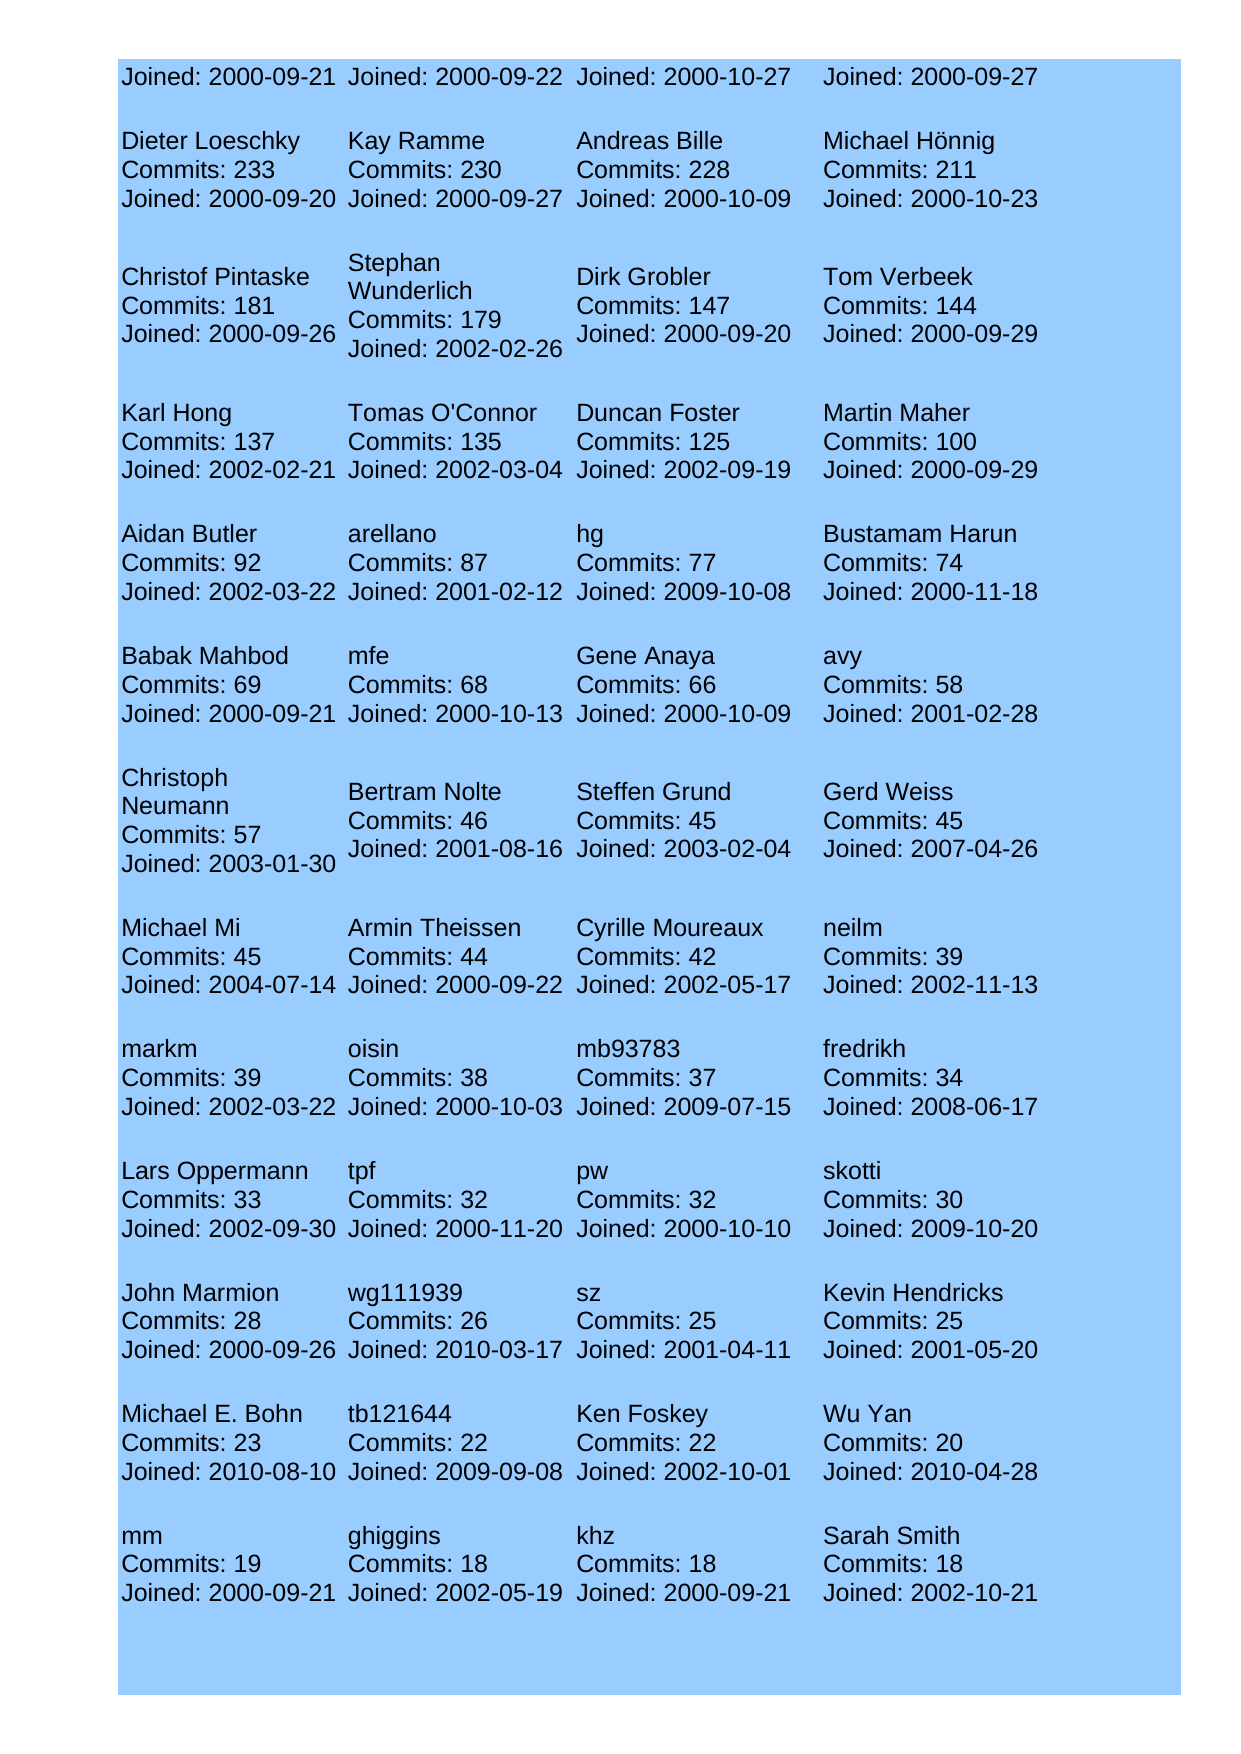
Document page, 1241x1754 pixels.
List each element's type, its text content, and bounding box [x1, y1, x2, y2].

table_cell Duncan Foster Commits: 125 Joined: 2002-09-19 [573, 395, 820, 517]
table_cell Tomas O'Connor Commits: 135 Joined: 2002-03-04 [345, 395, 573, 517]
table_cell John Marmion Commits: 28 Joined: 2000-09-26 [118, 1275, 345, 1396]
table_cell Christof Pintaske Commits: 181 Joined: 2000-09-26 [118, 245, 345, 395]
table_cell tb121644 Commits: 22 Joined: 2009-09-08 [345, 1396, 573, 1518]
table_cell Joined: 2000-09-21 [118, 59, 345, 123]
table_cell Wu Yan Commits: 20 Joined: 2010-04-28 [820, 1396, 1050, 1518]
table_cell Michael Hönnig Commits: 211 Joined: 2000-10-23 [820, 123, 1050, 245]
table_cell Andreas Bille Commits: 228 Joined: 2000-10-09 [573, 123, 820, 245]
table_cell Dieter Loeschky Commits: 233 Joined: 2000-09-20 [118, 123, 345, 245]
table_cell mm Commits: 19 Joined: 2000-09-21 [118, 1518, 345, 1639]
table_cell neilm Commits: 39 Joined: 2002-11-13 [820, 910, 1050, 1032]
table_cell Cyrille Moureaux Commits: 42 Joined: 2002-05-17 [573, 910, 820, 1032]
table_cell tpf Commits: 32 Joined: 2000-11-20 [345, 1153, 573, 1275]
table_cell sz Commits: 25 Joined: 2001-04-11 [573, 1275, 820, 1396]
table_cell Sarah Smith Commits: 18 Joined: 2002-10-21 [820, 1518, 1050, 1639]
table_cell Lars Oppermann Commits: 33 Joined: 2002-09-30 [118, 1153, 345, 1275]
table_cell Michael E. Bohn Commits: 23 Joined: 2010-08-10 [118, 1396, 345, 1518]
table_cell fredrikh Commits: 34 Joined: 2008-06-17 [820, 1032, 1050, 1153]
table_cell Joined: 2000-10-27 [573, 59, 820, 123]
table_cell Ken Foskey Commits: 22 Joined: 2002-10-01 [573, 1396, 820, 1518]
table_cell Gene Anaya Commits: 66 Joined: 2000-10-09 [573, 638, 820, 760]
table_cell wg111939 Commits: 26 Joined: 2010-03-17 [345, 1275, 573, 1396]
table_cell Kay Ramme Commits: 230 Joined: 2000-09-27 [345, 123, 573, 245]
table_cell Tom Verbeek Commits: 144 Joined: 2000-09-29 [820, 245, 1050, 395]
table_cell Michael Mi Commits: 45 Joined: 2004-07-14 [118, 910, 345, 1032]
table_cell Christoph Neumann Commits: 57 Joined: 2003-01-30 [118, 760, 345, 910]
table_cell Aidan Butler Commits: 92 Joined: 2002-03-22 [118, 517, 345, 638]
table_cell Joined: 2000-09-22 [345, 59, 573, 123]
table_cell arellano Commits: 87 Joined: 2001-02-12 [345, 517, 573, 638]
table_cell Bertram Nolte Commits: 46 Joined: 2001-08-16 [345, 760, 573, 910]
table_cell Karl Hong Commits: 137 Joined: 2002-02-21 [118, 395, 345, 517]
table_cell Dirk Grobler Commits: 147 Joined: 2000-09-20 [573, 245, 820, 395]
table_cell Martin Maher Commits: 100 Joined: 2000-09-29 [820, 395, 1050, 517]
table_cell Bustamam Harun Commits: 74 Joined: 2000-11-18 [820, 517, 1050, 638]
table_cell ghiggins Commits: 18 Joined: 2002-05-19 [345, 1518, 573, 1639]
table_cell khz Commits: 18 Joined: 2000-09-21 [573, 1518, 820, 1639]
table_cell Armin Theissen Commits: 44 Joined: 2000-09-22 [345, 910, 573, 1032]
table_cell mb93783 Commits: 37 Joined: 2009-07-15 [573, 1032, 820, 1153]
table_cell Gerd Weiss Commits: 45 Joined: 2007-04-26 [820, 760, 1050, 910]
table_cell Stephan Wunderlich Commits: 179 Joined: 2002-02-26 [345, 245, 573, 395]
table_cell Kevin Hendricks Commits: 25 Joined: 2001-05-20 [820, 1275, 1050, 1396]
table_cell skotti Commits: 30 Joined: 2009-10-20 [820, 1153, 1050, 1275]
table_cell Steffen Grund Commits: 45 Joined: 2003-02-04 [573, 760, 820, 910]
table_cell pw Commits: 32 Joined: 2000-10-10 [573, 1153, 820, 1275]
table_cell oisin Commits: 38 Joined: 2000-10-03 [345, 1032, 573, 1153]
table_cell mfe Commits: 68 Joined: 2000-10-13 [345, 638, 573, 760]
table_cell hg Commits: 77 Joined: 2009-10-08 [573, 517, 820, 638]
table_cell Joined: 2000-09-27 [820, 59, 1050, 123]
table_cell avy Commits: 58 Joined: 2001-02-28 [820, 638, 1050, 760]
table_cell Babak Mahbod Commits: 69 Joined: 2000-09-21 [118, 638, 345, 760]
table_cell markm Commits: 39 Joined: 2002-03-22 [118, 1032, 345, 1153]
